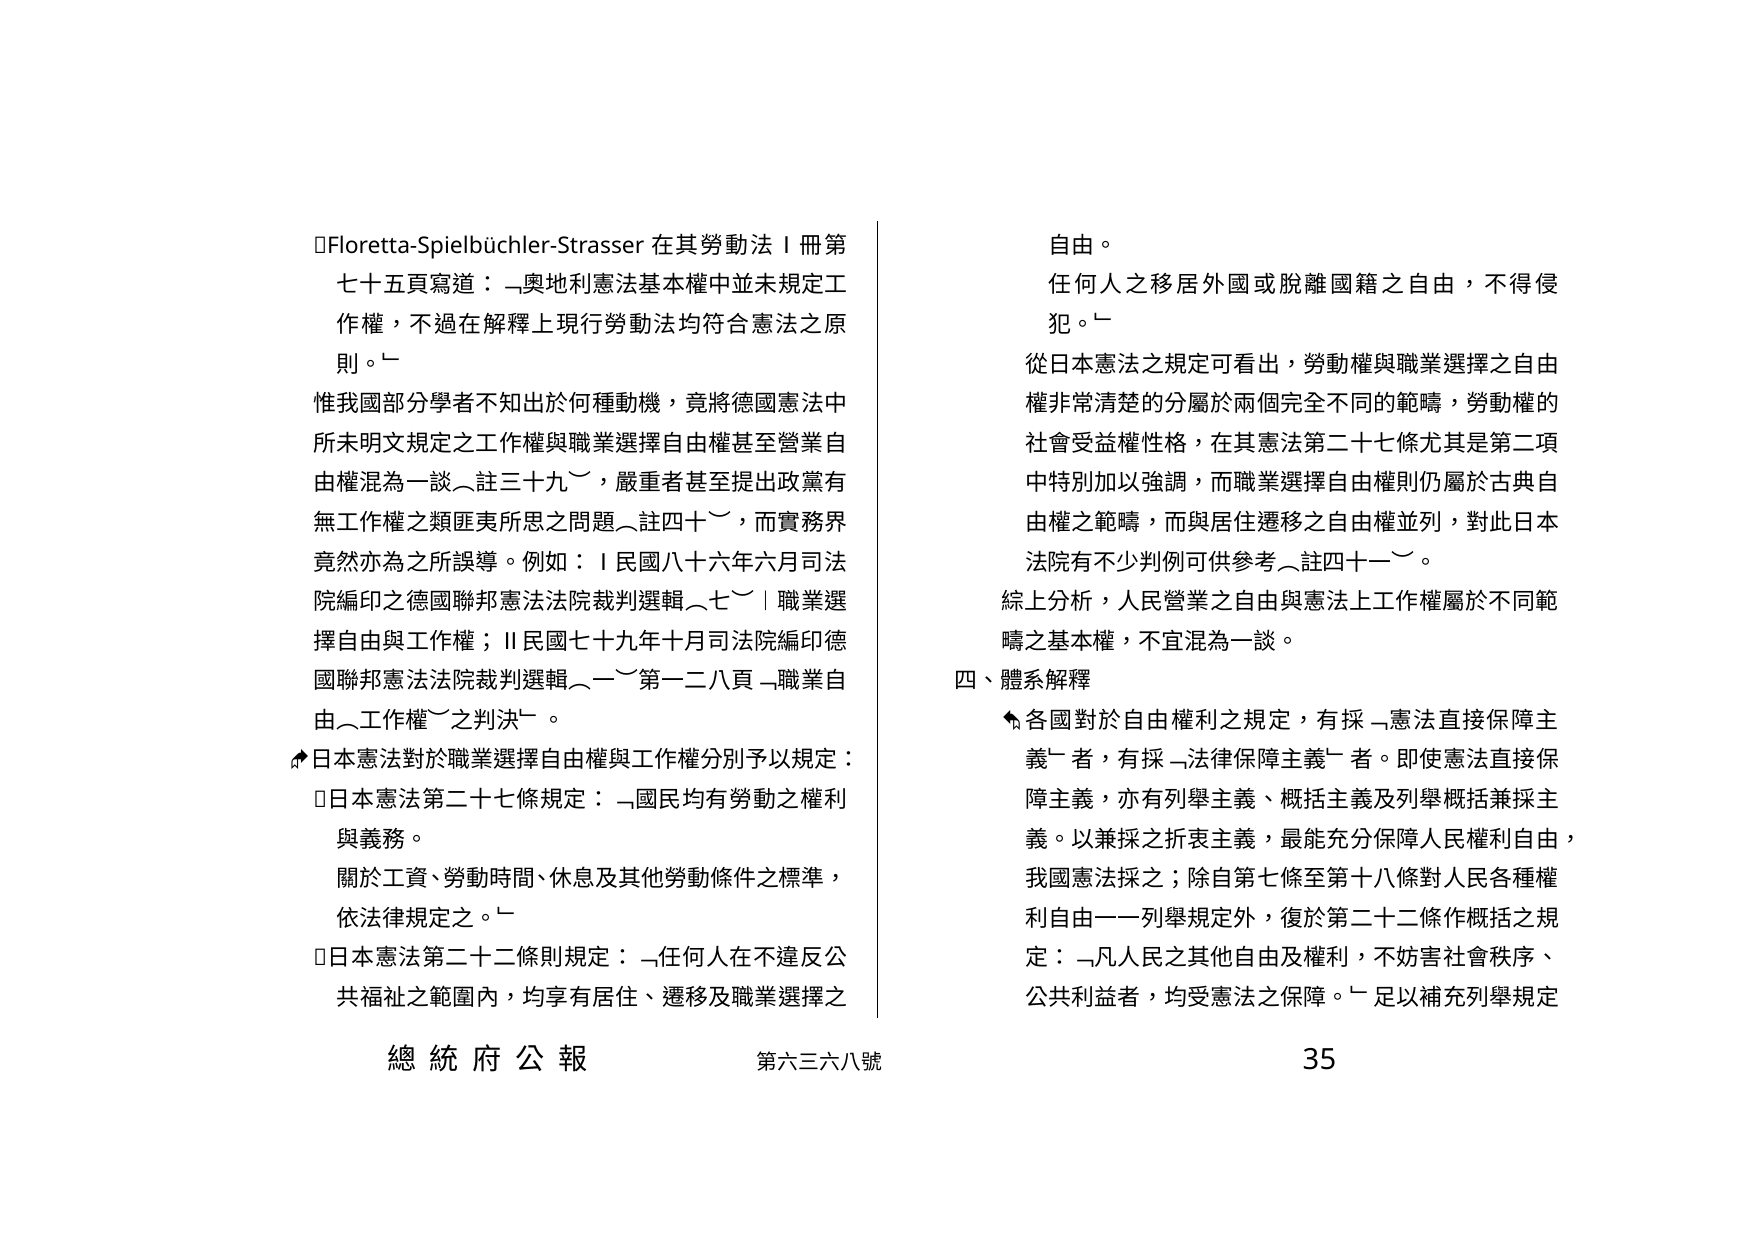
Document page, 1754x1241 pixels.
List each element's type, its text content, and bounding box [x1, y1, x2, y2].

text 綜上分析，人民營業之自由與憲法上工作權屬於不同範疇之基本權，不宜混為一談。 [1001, 578, 1559, 657]
text 惟我國部分學者不知出於何種動機，竟將德國憲法中所未明文規定之工作權與職業選擇自由權甚至營業自由權混為一談︵註三十九︶，嚴重者甚至提出政黨有無工作權之類匪夷所思之問題︵註四十︶，而實務界竟然亦為之所誤導。例如：Ⅰ民國八十六年六月司法院編印之德國聯邦憲法法院裁判選輯︵七︶︱職業選擇自由與工作權；Ⅱ民國七十九年十月司法院編印德國聯邦憲法法院裁判選輯︵一︶第一二八頁﹁職業自由︵工作權︶之判決﹂。 [313, 380, 847, 736]
text 任何人之移居外國或脫離國籍之自由，不得侵犯。﹂ [1048, 261, 1559, 340]
text 自由。 [1025, 222, 1559, 261]
text 從日本憲法之規定可看出，勞動權與職業選擇之自由權非常清楚的分屬於兩個完全不同的範疇，勞動權的社會受益權性格，在其憲法第二十七條尤其是第二項中特別加以強調，而職業選擇自由權則仍屬於古典自由權之範疇，而與居住遷移之自由權並列，對此日本法院有不少判例可供參考︵註四十一︶。 [1025, 340, 1559, 578]
text 日本憲法對於職業選擇自由權與工作權分別予以規定： [289, 736, 847, 776]
text 日本憲法第二十二條則規定：﹁任何人在不違反公共福祉之範圍內，均享有居住、遷移及職業選擇之 [313, 934, 847, 1013]
text 各國對於自由權利之規定，有採﹁憲法直接保障主義﹂者，有採﹁法律保障主義﹂者。即使憲法直接保障主義，亦有列舉主義、概括主義及列舉概括兼採主義。以兼採之折衷主義，最能充分保障人民權利自由，我國憲法採之；除自第七條至第十八條對人民各種權利自由一一列舉規定外，復於第二十二條作概括之規定：﹁凡人民之其他自由及權利，不妨害社會秩序、公共利益者，均受憲法之保障。﹂足以補充列舉規定之不足也。 [1001, 697, 1559, 1013]
text 關於工資、勞動時間、休息及其他勞動條件之標準，依法律規定之。﹂ [337, 855, 847, 934]
text 四、體系解釋 [954, 657, 1559, 697]
text Floretta-Spielbüchler-Strasser在其勞動法Ⅰ冊第七十五頁寫道：﹁奧地利憲法基本權中並未規定工作權，不過在解釋上現行勞動法均符合憲法之原則。﹂ [313, 222, 847, 380]
text 日本憲法第二十七條規定：﹁國民均有勞動之權利與義務。 [313, 776, 847, 855]
